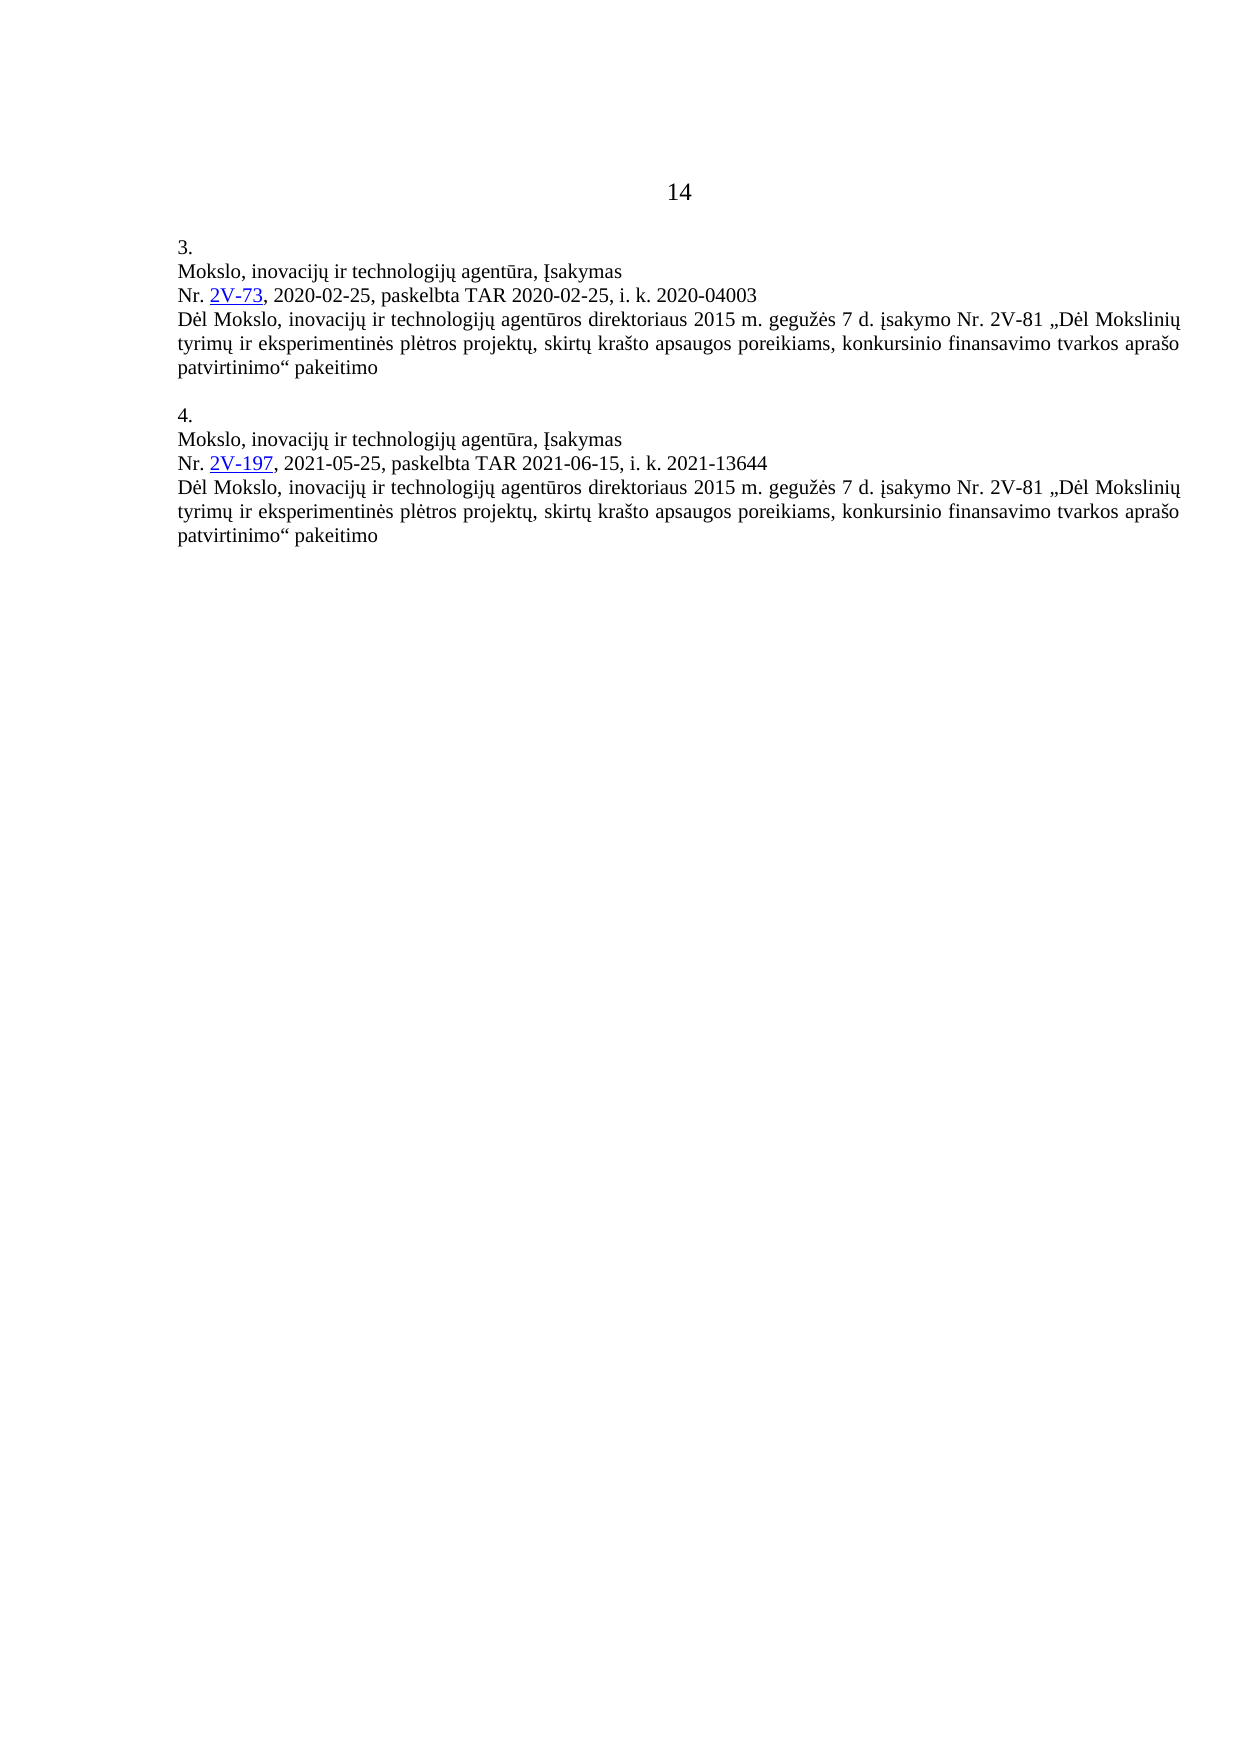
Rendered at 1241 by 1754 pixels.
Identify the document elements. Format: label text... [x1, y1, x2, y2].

text 3. [177, 235, 1181, 259]
text 4. [177, 403, 1181, 427]
text Dėl Mokslo, inovacijų ir technologijų agentūros direktoriaus 2015 m. gegužės 7 d. įsakymo Nr. 2V-81 „Dėl Mokslinių tyrimų ir eksperimentinės plėtros projektų, skirtų krašto apsaugos poreikiams, konkursinio finansavimo tvarkos aprašo patvirtinimo“ pakeitimo [177, 475, 1181, 547]
text Mokslo, inovacijų ir technologijų agentūra, Įsakymas [177, 427, 1181, 451]
text Nr. 2V-197, 2021-05-25, paskelbta TAR 2021-06-15, i. k. 2021-13644 [177, 451, 1181, 475]
text Mokslo, inovacijų ir technologijų agentūra, Įsakymas [177, 259, 1181, 283]
text Nr. 2V-73, 2020-02-25, paskelbta TAR 2020-02-25, i. k. 2020-04003 [177, 283, 1181, 307]
text Dėl Mokslo, inovacijų ir technologijų agentūros direktoriaus 2015 m. gegužės 7 d. įsakymo Nr. 2V-81 „Dėl Mokslinių tyrimų ir eksperimentinės plėtros projektų, skirtų krašto apsaugos poreikiams, konkursinio finansavimo tvarkos aprašo patvirtinimo“ pakeitimo [177, 307, 1181, 379]
